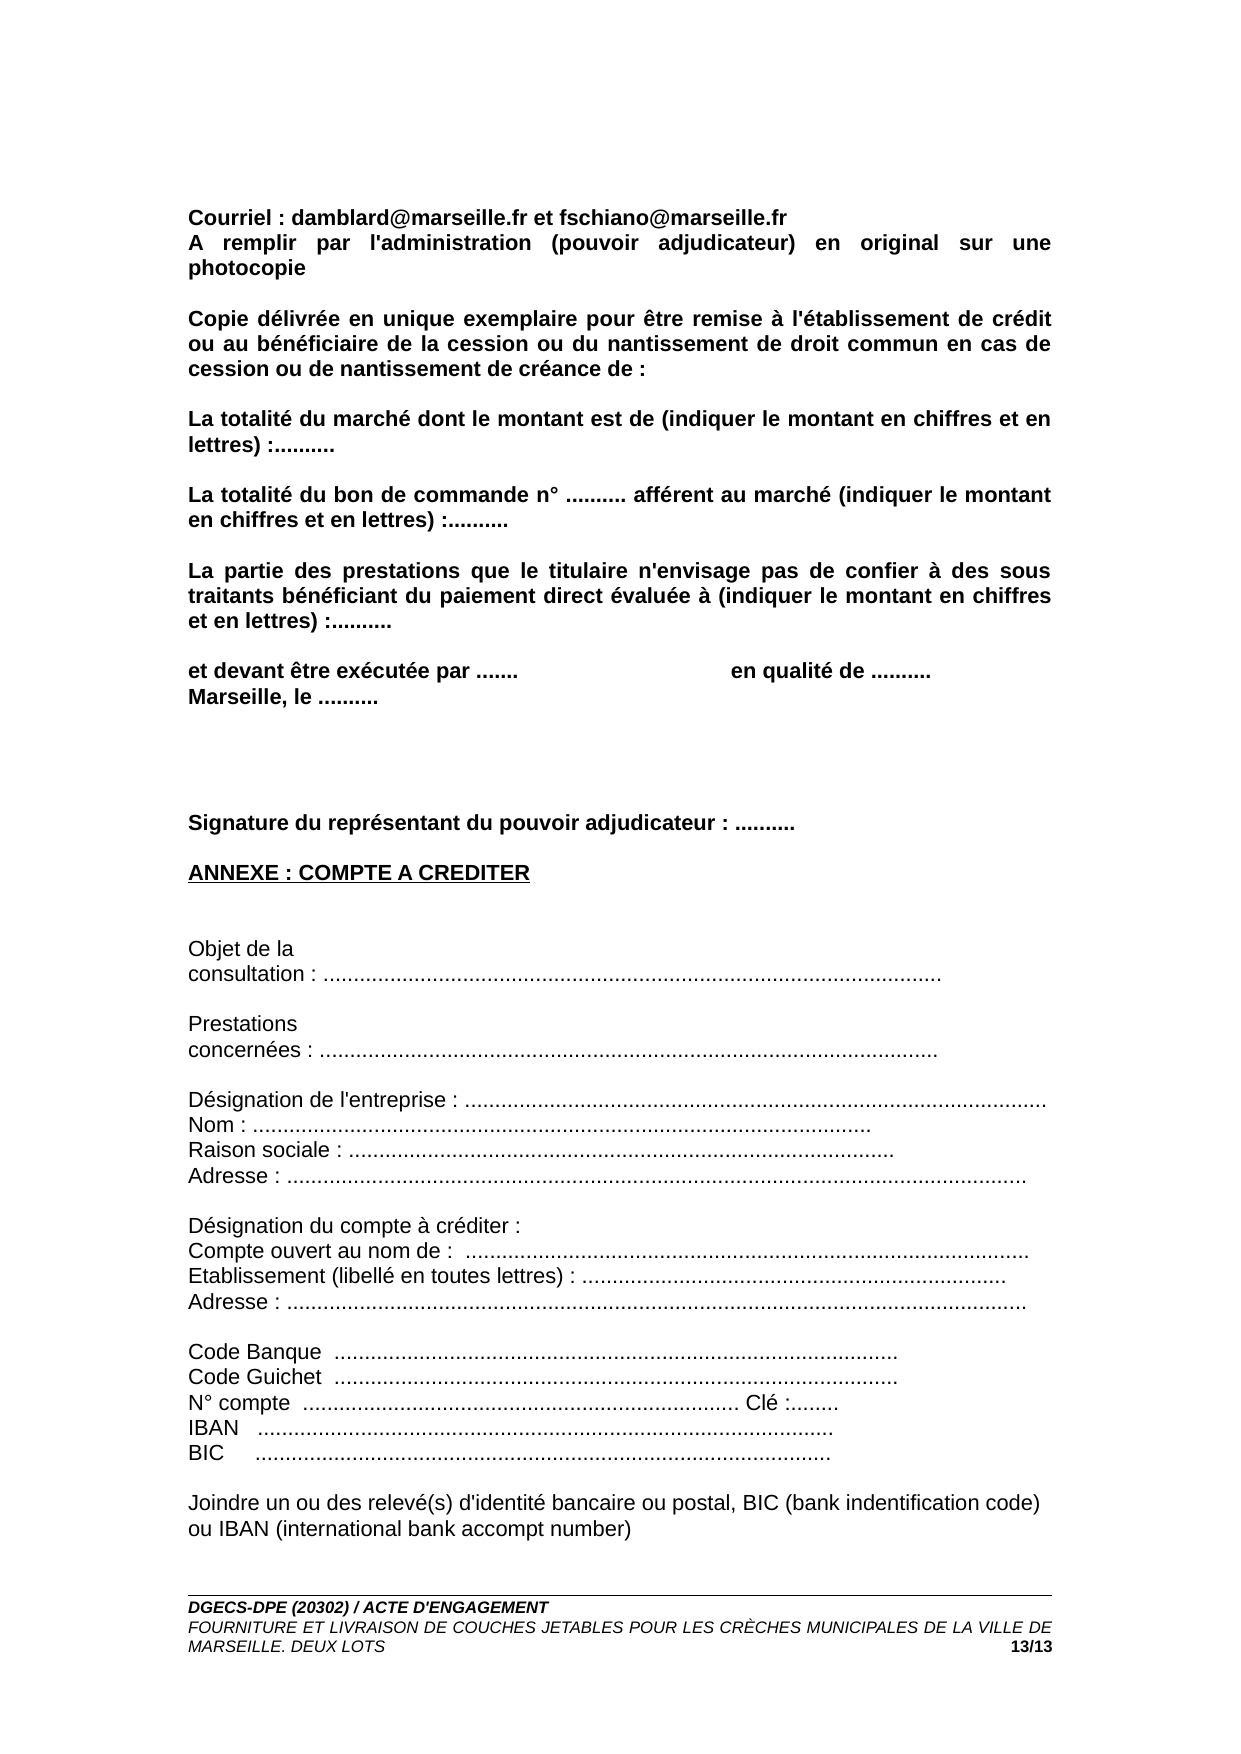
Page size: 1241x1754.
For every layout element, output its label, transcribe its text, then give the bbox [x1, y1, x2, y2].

text BIC ............................................................................................... [188, 1440, 1052, 1465]
text Prestations concernées : ...................................................................................................... [188, 1011, 1052, 1062]
text Copie délivrée en unique exemplaire pour être remise à l'établissement de crédit ou au bénéficiaire de la cession ou du nantissement de droit commun en cas de cession ou de nantissement de créance de : [188, 305, 1052, 381]
text A remplir par l'administration (pouvoir adjudicateur) en original sur une photocopie [188, 230, 1052, 280]
text Code Banque ............................................................................................. [188, 1339, 1052, 1364]
text Joindre un ou des relevé(s) d'identité bancaire ou postal, BIC (bank indentification code) ou IBAN (international bank accompt number) [188, 1490, 1052, 1541]
text Adresse : .......................................................................................................................... [188, 1162, 1052, 1188]
text Signature du représentant du pouvoir adjudicateur : .......... [188, 809, 1052, 835]
text N° compte ........................................................................ Clé :........ [188, 1389, 1052, 1414]
text Raison sociale : .......................................................................................... [188, 1137, 1052, 1162]
text Objet de la consultation : ...................................................................................................... [188, 936, 1052, 986]
text La totalité du marché dont le montant est de (indiquer le montant en chiffres et en lettres) :.......... [188, 406, 1052, 457]
text Compte ouvert au nom de : ............................................................................................. [188, 1238, 1052, 1263]
text Désignation de l'entreprise : ................................................................................................ [188, 1087, 1052, 1112]
text Etablissement (libellé en toutes lettres) : ...................................................................... [188, 1263, 1052, 1288]
text La totalité du bon de commande n° .......... afférent au marché (indiquer le montant en chiffres et en lettres) :.......... [188, 482, 1052, 532]
text Code Guichet ............................................................................................. [188, 1364, 1052, 1389]
text Courriel : damblard@marseille.fr et fschiano@marseille.fr [188, 204, 1052, 230]
text Marseille, le .......... [188, 683, 1052, 709]
text Nom : ...................................................................................................... [188, 1112, 1052, 1137]
text Désignation du compte à créditer : [188, 1213, 1052, 1238]
text IBAN ............................................................................................... [188, 1414, 1052, 1440]
text Adresse : .......................................................................................................................... [188, 1288, 1052, 1314]
text ANNEXE : COMPTE A CREDITER [188, 860, 1052, 885]
text La partie des prestations que le titulaire n'envisage pas de confier à des sous traitants bénéficiant du paiement direct évaluée à (indiquer le montant en chiffres et en lettres) :.......... [188, 557, 1052, 633]
text et devant être exécutée par ....... en qualité de .......... [188, 658, 1052, 683]
